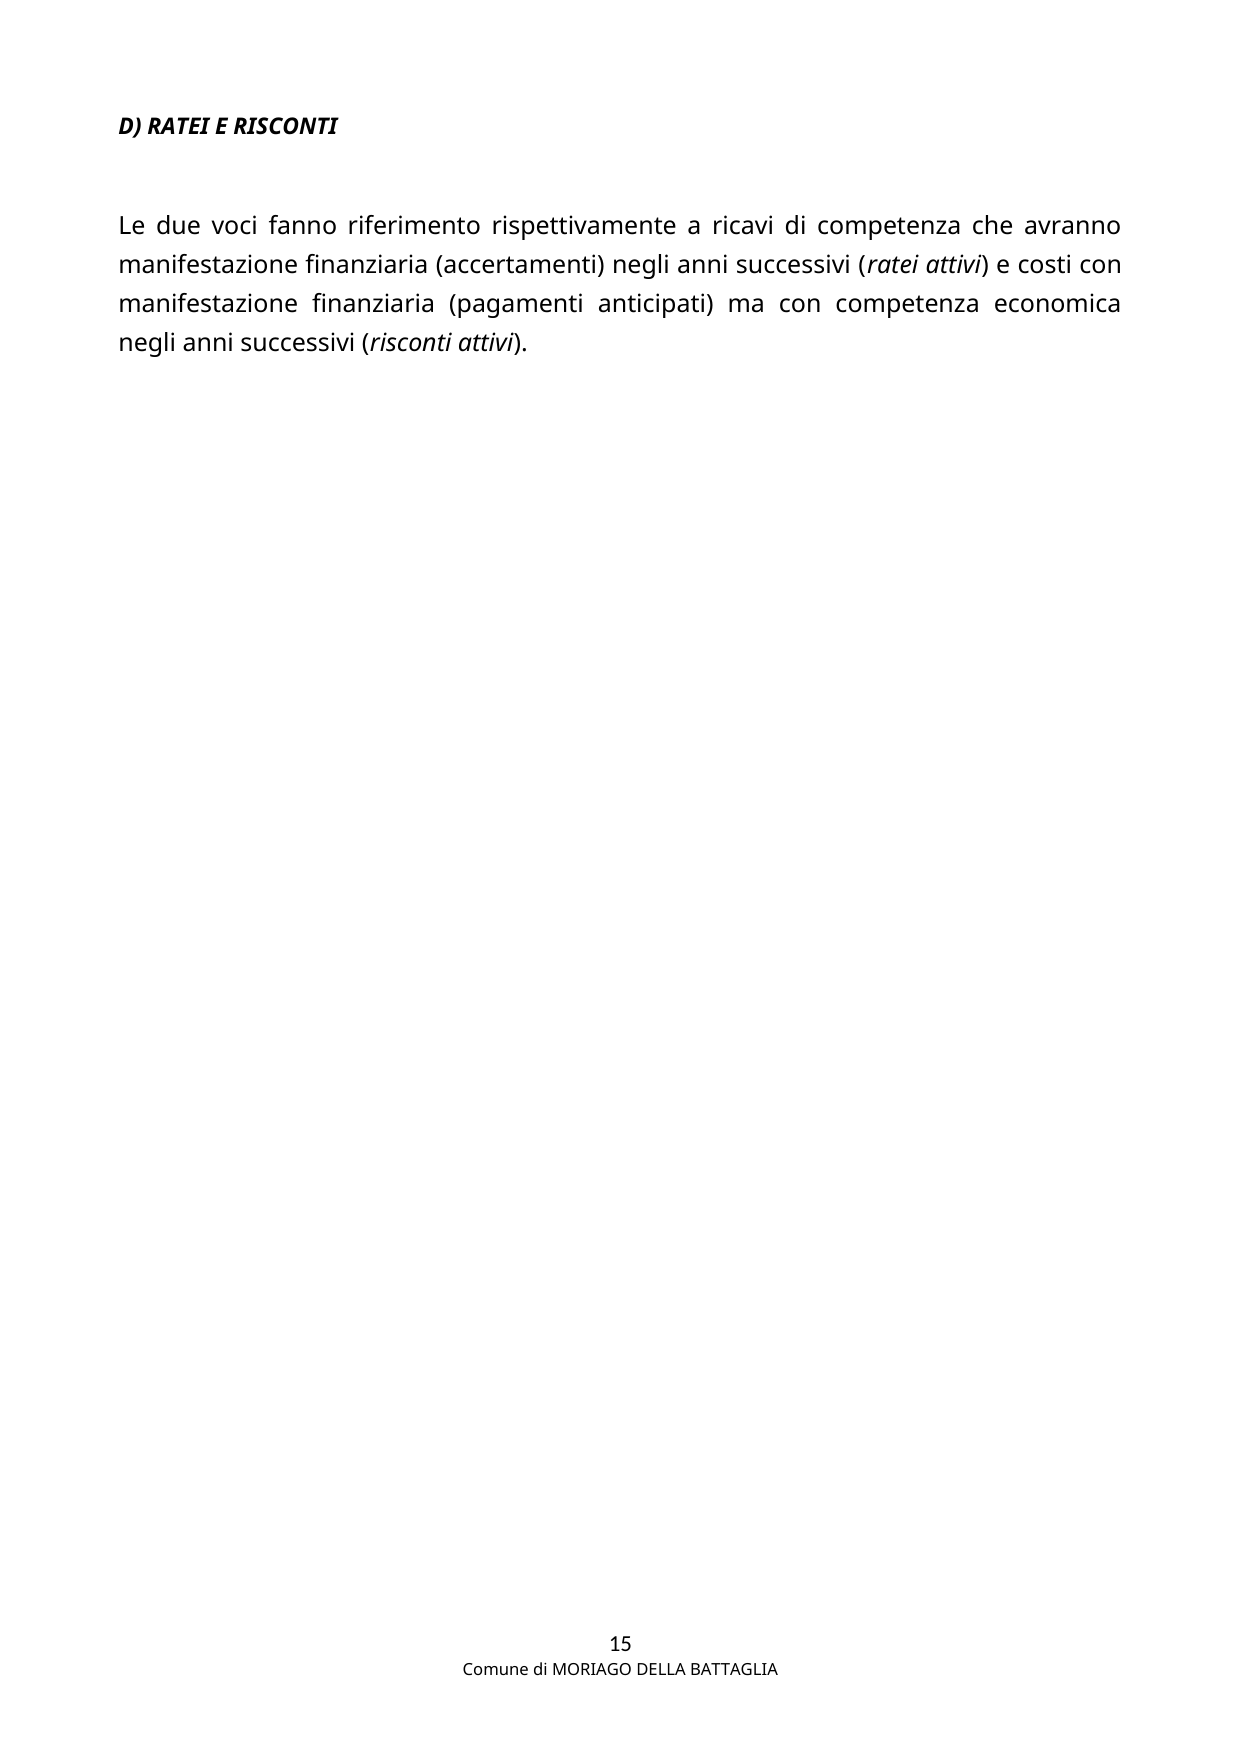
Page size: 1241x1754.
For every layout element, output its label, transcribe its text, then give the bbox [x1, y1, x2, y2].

text Le due voci fanno riferimento rispettivamente a ricavi di competenza che avranno manifestazione finanziaria (accertamenti) negli anni successivi (ratei attivi) e costi con manifestazione finanziaria (pagamenti anticipati) ma con competenza economica negli anni successivi (risconti attivi). [118, 207, 1122, 359]
subtitle D) RATEI E RISCONTI [118, 110, 1122, 141]
